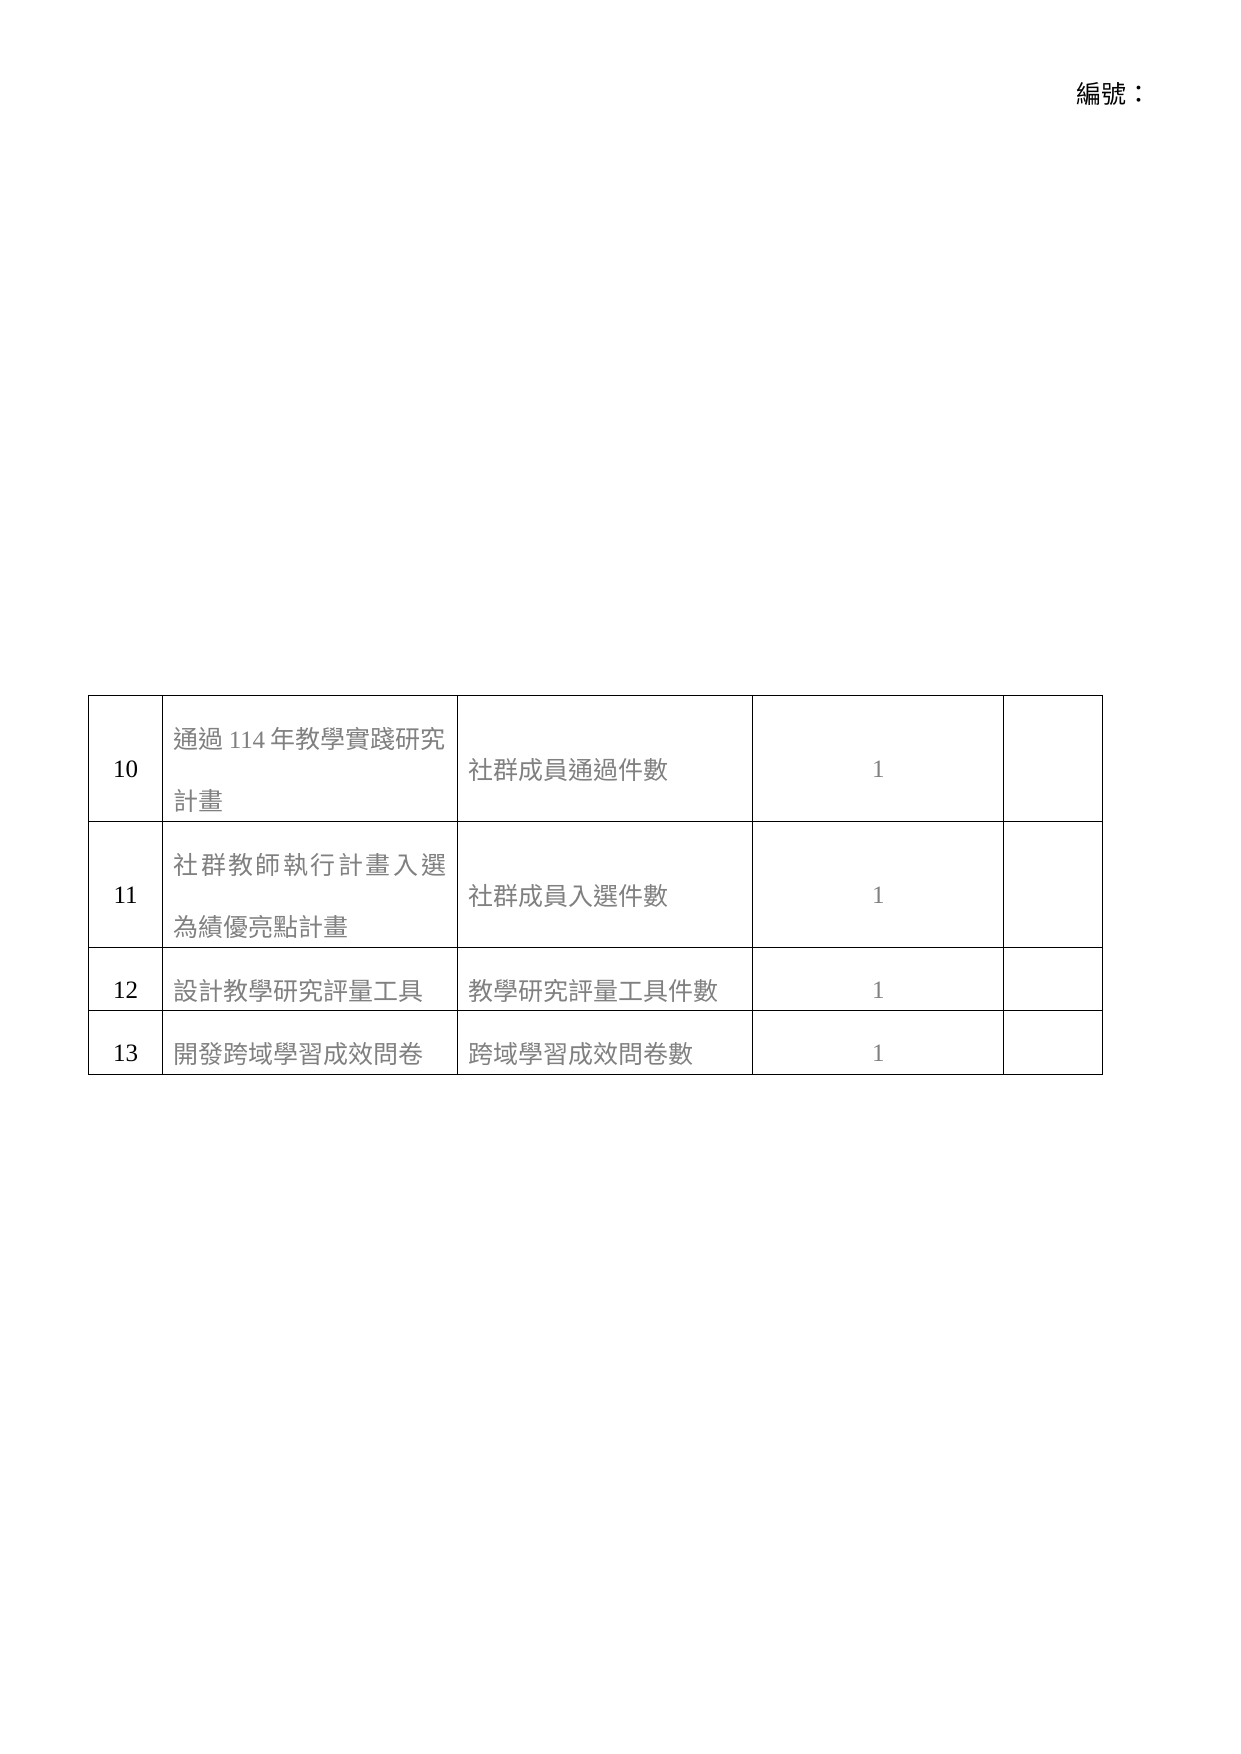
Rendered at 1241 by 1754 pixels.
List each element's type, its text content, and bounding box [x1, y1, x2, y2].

table_cell 1 [753, 1011, 1003, 1074]
table_cell 10 [89, 696, 162, 821]
table_cell 1 [753, 696, 1003, 821]
table_cell [1004, 948, 1102, 1010]
table_cell 12 [89, 948, 162, 1010]
table_cell 1 [753, 948, 1003, 1010]
table_cell 設計教學研究評量工具 [163, 948, 457, 1010]
table_cell 13 [89, 1011, 162, 1074]
table_cell 跨域學習成效問卷數 [458, 1011, 752, 1074]
table_cell [1004, 696, 1102, 821]
table_cell [1004, 822, 1102, 947]
table_cell [1004, 1011, 1102, 1074]
table_cell 11 [89, 822, 162, 947]
table_cell 開發跨域學習成效問卷 [163, 1011, 457, 1074]
table_cell 1 [753, 822, 1003, 947]
table_cell 教學研究評量工具件數 [458, 948, 752, 1010]
table_cell 社群成員通過件數 [458, 696, 752, 821]
table_cell 通過114年教學實踐研究計畫 [163, 696, 457, 821]
table_cell 社群教師執行計畫入選為績優亮點計畫 [163, 822, 457, 947]
table_cell 社群成員入選件數 [458, 822, 752, 947]
